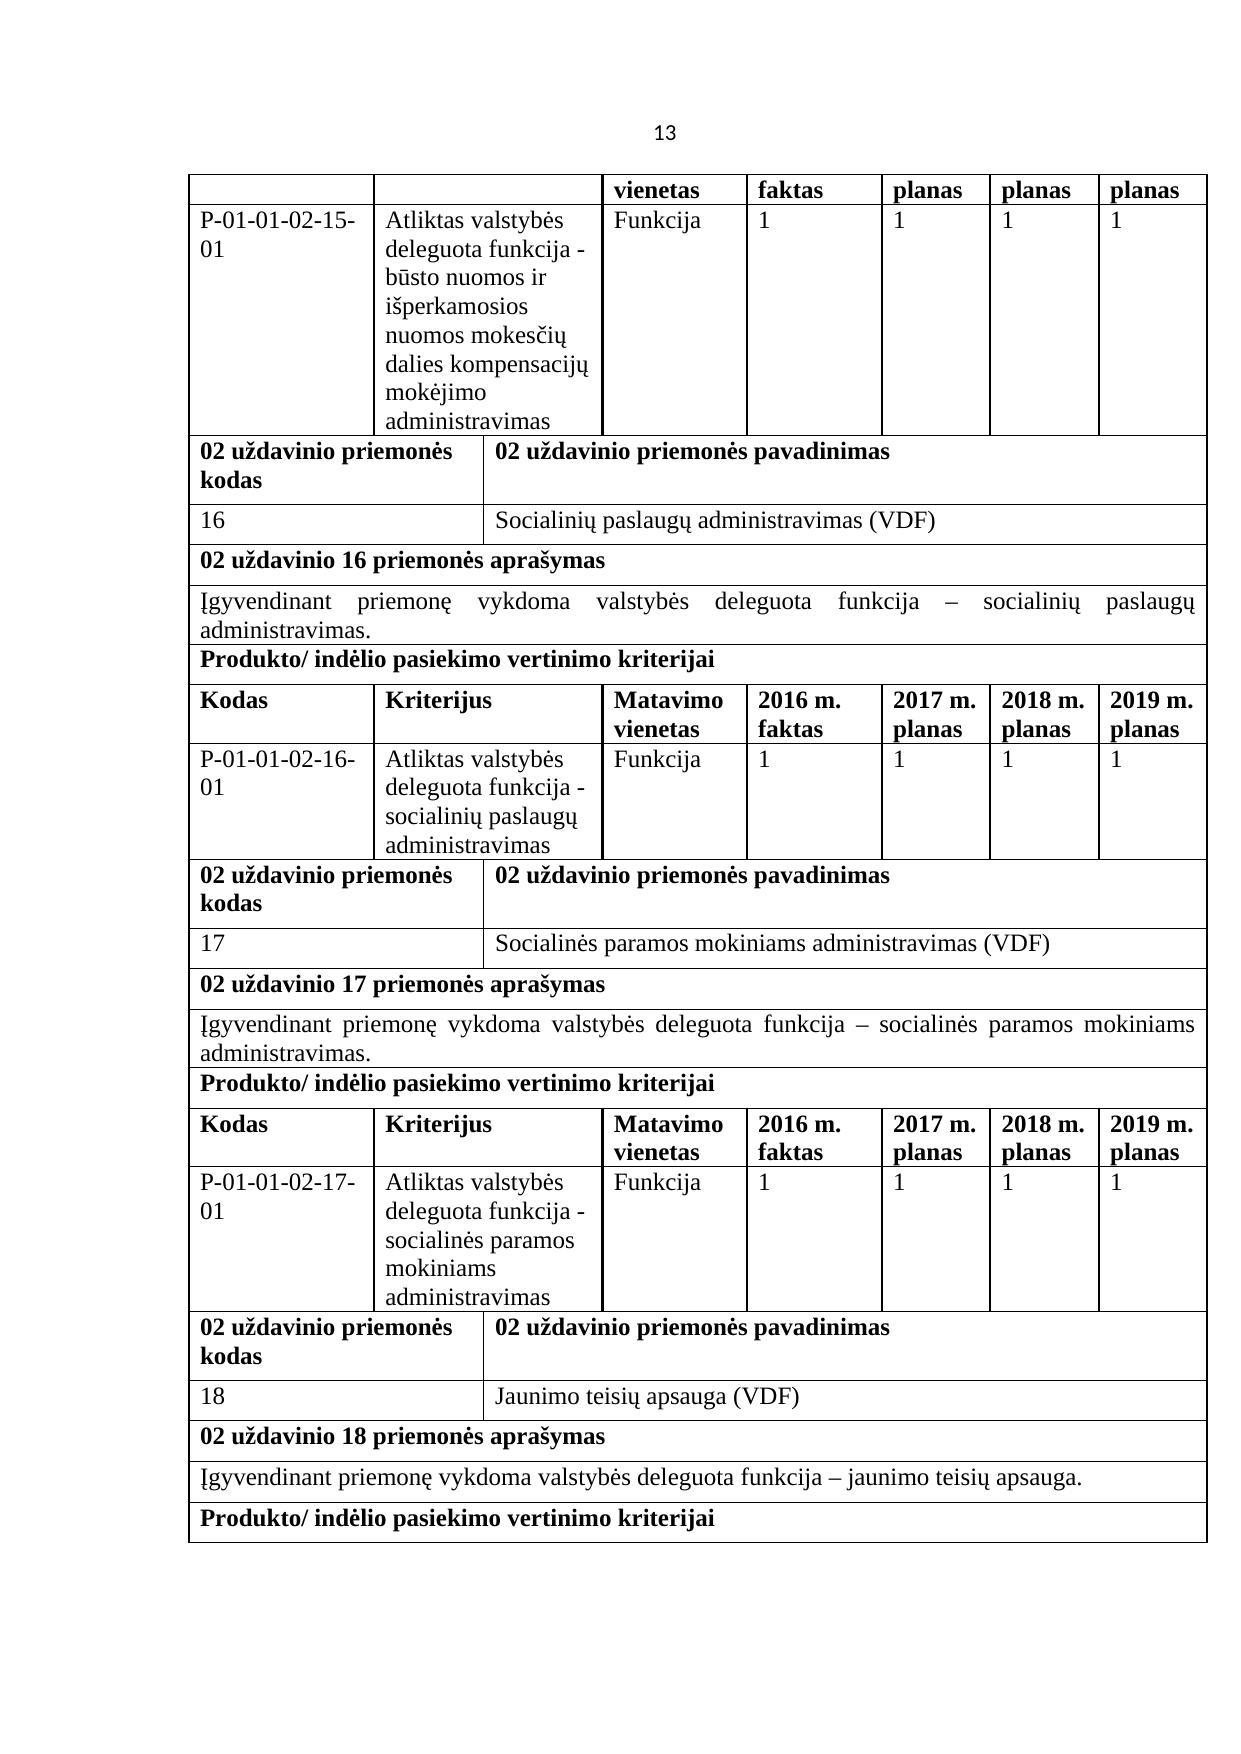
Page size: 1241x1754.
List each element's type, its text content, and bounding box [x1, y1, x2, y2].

table_cell Atliktas valstybės deleguota funkcija - socialinių paslaugų administravimas [375, 744, 601, 859]
table_cell Funkcija [604, 1167, 746, 1311]
table_cell 2016 m. faktas [748, 1109, 881, 1166]
table_cell 1 [991, 1167, 1098, 1311]
table_cell Kodas [190, 1109, 373, 1166]
table_cell 02 uždavinio priemonės pavadinimas [484, 436, 1206, 504]
table_cell planas [991, 175, 1098, 204]
table_cell 2018 m. planas [991, 685, 1098, 743]
table_cell 02 uždavinio 18 priemonės aprašymas [190, 1421, 1206, 1461]
table_cell 1 [748, 1167, 881, 1311]
table_cell Įgyvendinant priemonę vykdoma valstybės deleguota funkcija – socialinių paslaugų administravimas. [190, 586, 1206, 643]
table_cell 02 uždavinio priemonės kodas [190, 436, 483, 504]
table_cell [375, 175, 601, 204]
table_cell P-01-01-02-17-01 [190, 1167, 373, 1311]
table_cell Atliktas valstybės deleguota funkcija - būsto nuomos ir išperkamosios nuomos mokesčių dalies kompensacijų mokėjimo administravimas [375, 205, 601, 435]
table_cell Atliktas valstybės deleguota funkcija - socialinės paramos mokiniams administravimas [375, 1167, 601, 1311]
table_cell 2018 m. planas [991, 1109, 1098, 1166]
table_cell Kodas [190, 685, 373, 743]
table_cell 2017 m. planas [883, 1109, 989, 1166]
table_cell 1 [991, 744, 1098, 859]
table_cell 02 uždavinio priemonės pavadinimas [484, 860, 1206, 927]
table_cell Kriterijus [375, 1109, 601, 1166]
table_cell 2017 m. planas [883, 685, 989, 743]
table_cell 18 [190, 1381, 483, 1420]
table_cell 2019 m. planas [1100, 685, 1206, 743]
table_cell 17 [190, 929, 483, 968]
table_cell 1 [1100, 1167, 1206, 1311]
table_cell Įgyvendinant priemonę vykdoma valstybės deleguota funkcija – socialinės paramos mokiniams administravimas. [190, 1010, 1206, 1067]
table_cell 1 [748, 744, 881, 859]
table_cell Matavimo vienetas [604, 685, 746, 743]
table_cell Funkcija [604, 205, 746, 435]
table_cell 1 [1100, 205, 1206, 435]
table_cell vienetas [604, 175, 746, 204]
table_cell Socialinių paslaugų administravimas (VDF) [484, 505, 1206, 544]
table_cell 02 uždavinio priemonės kodas [190, 1312, 483, 1380]
table_cell faktas [748, 175, 881, 204]
table_cell Jaunimo teisių apsauga (VDF) [484, 1381, 1206, 1420]
table_cell 02 uždavinio 16 priemonės aprašymas [190, 545, 1206, 585]
table_cell Funkcija [604, 744, 746, 859]
table_cell 1 [991, 205, 1098, 435]
table_cell Socialinės paramos mokiniams administravimas (VDF) [484, 929, 1206, 968]
table_cell planas [1100, 175, 1206, 204]
table_cell 1 [883, 1167, 989, 1311]
table_cell 02 uždavinio priemonės kodas [190, 860, 483, 927]
table_cell planas [883, 175, 989, 204]
table_cell 1 [883, 744, 989, 859]
table_cell 16 [190, 505, 483, 544]
table_cell 1 [1100, 744, 1206, 859]
table_cell Produkto/ indėlio pasiekimo vertinimo kriterijai [190, 1503, 1206, 1542]
table_cell P-01-01-02-16-01 [190, 744, 373, 859]
table_cell [190, 175, 373, 204]
table_cell Produkto/ indėlio pasiekimo vertinimo kriterijai [190, 1068, 1206, 1108]
table_cell 1 [748, 205, 881, 435]
table_cell Produkto/ indėlio pasiekimo vertinimo kriterijai [190, 645, 1206, 684]
table_cell Įgyvendinant priemonę vykdoma valstybės deleguota funkcija – jaunimo teisių apsauga. [190, 1462, 1206, 1502]
table_cell 2016 m. faktas [748, 685, 881, 743]
table_cell 1 [883, 205, 989, 435]
table_cell 02 uždavinio priemonės pavadinimas [484, 1312, 1206, 1380]
table_cell Matavimo vienetas [604, 1109, 746, 1166]
table_cell 02 uždavinio 17 priemonės aprašymas [190, 969, 1206, 1008]
table_cell P-01-01-02-15-01 [190, 205, 373, 435]
table_cell 2019 m. planas [1100, 1109, 1206, 1166]
table_cell Kriterijus [375, 685, 601, 743]
